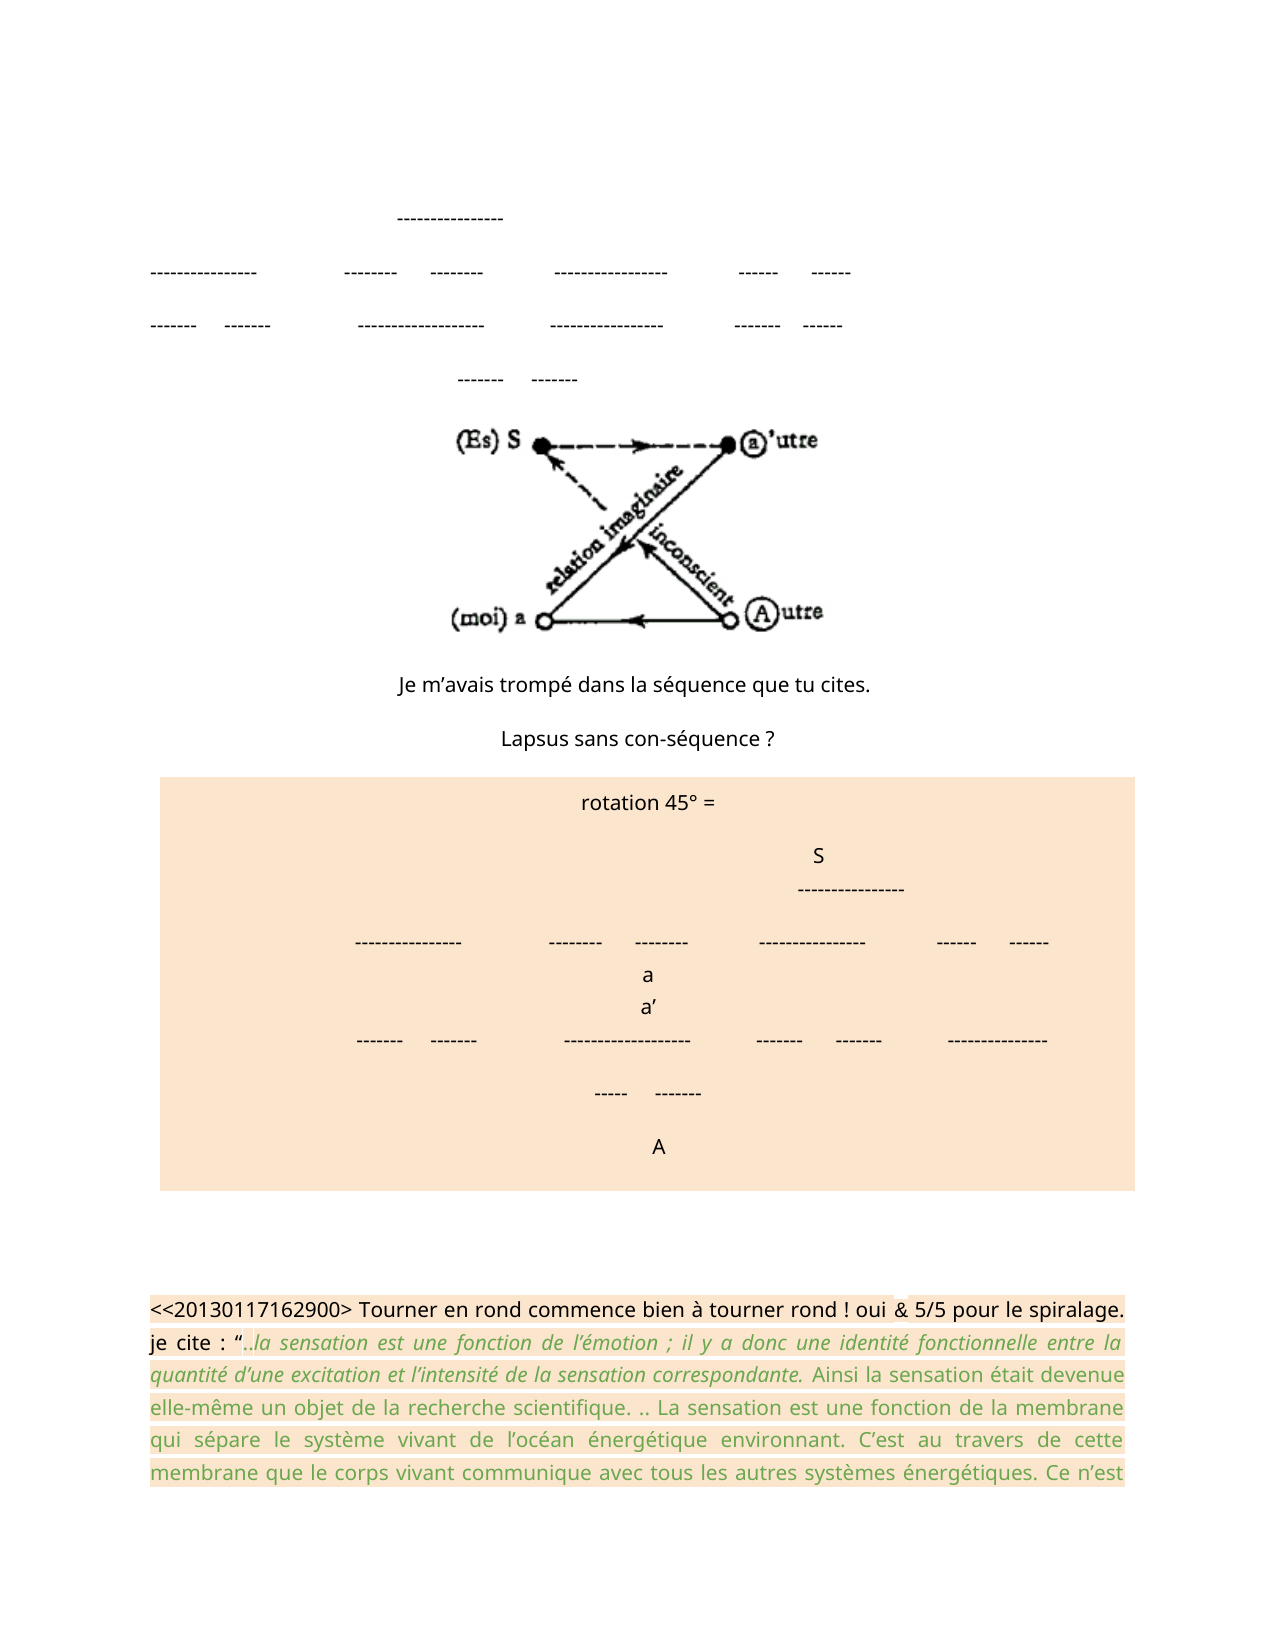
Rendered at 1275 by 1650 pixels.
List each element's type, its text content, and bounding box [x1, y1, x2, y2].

text ---------------- -------- -------- ----------------- ------ ------ [150, 257, 1125, 285]
text ------- ------- ------------------- ----------------- ------- ------ [150, 310, 1125, 339]
table_header rotation 45° = S ---------------- ---------------- -------- -------- ---------------- ------ ------ a a’ ------- ------- ------------------- ------- ------- --------------- ----- ------- A [160, 777, 1135, 1191]
text <<20130117162900> Tourner en rond commence bien à tourner rond ! oui & 5/5 pour le spiralage. je cite : “..la sensation est une fonction de l’émotion ; il y a donc une identité fonctionnelle entre la quantité d’une excitation et l’intensité de la sensation correspondante. Ainsi la sensation était devenue elle-même un objet de la recherche scientifique. .. La sensation est une fonction de la membrane qui sépare le système vivant de l’océan énergétique environnant. C’est au travers de cette membrane que le corps vivant communique avec tous les autres systèmes énergétiques. Ce n’est [150, 1295, 1125, 1487]
text ---------------- [300, 203, 1125, 232]
picture [435, 417, 834, 646]
text ------- ------- [150, 364, 1125, 392]
text Je m’avais trompé dans la séquence que tu cites. [150, 670, 1125, 699]
text Lapsus sans con-séquence ? [150, 724, 1125, 752]
